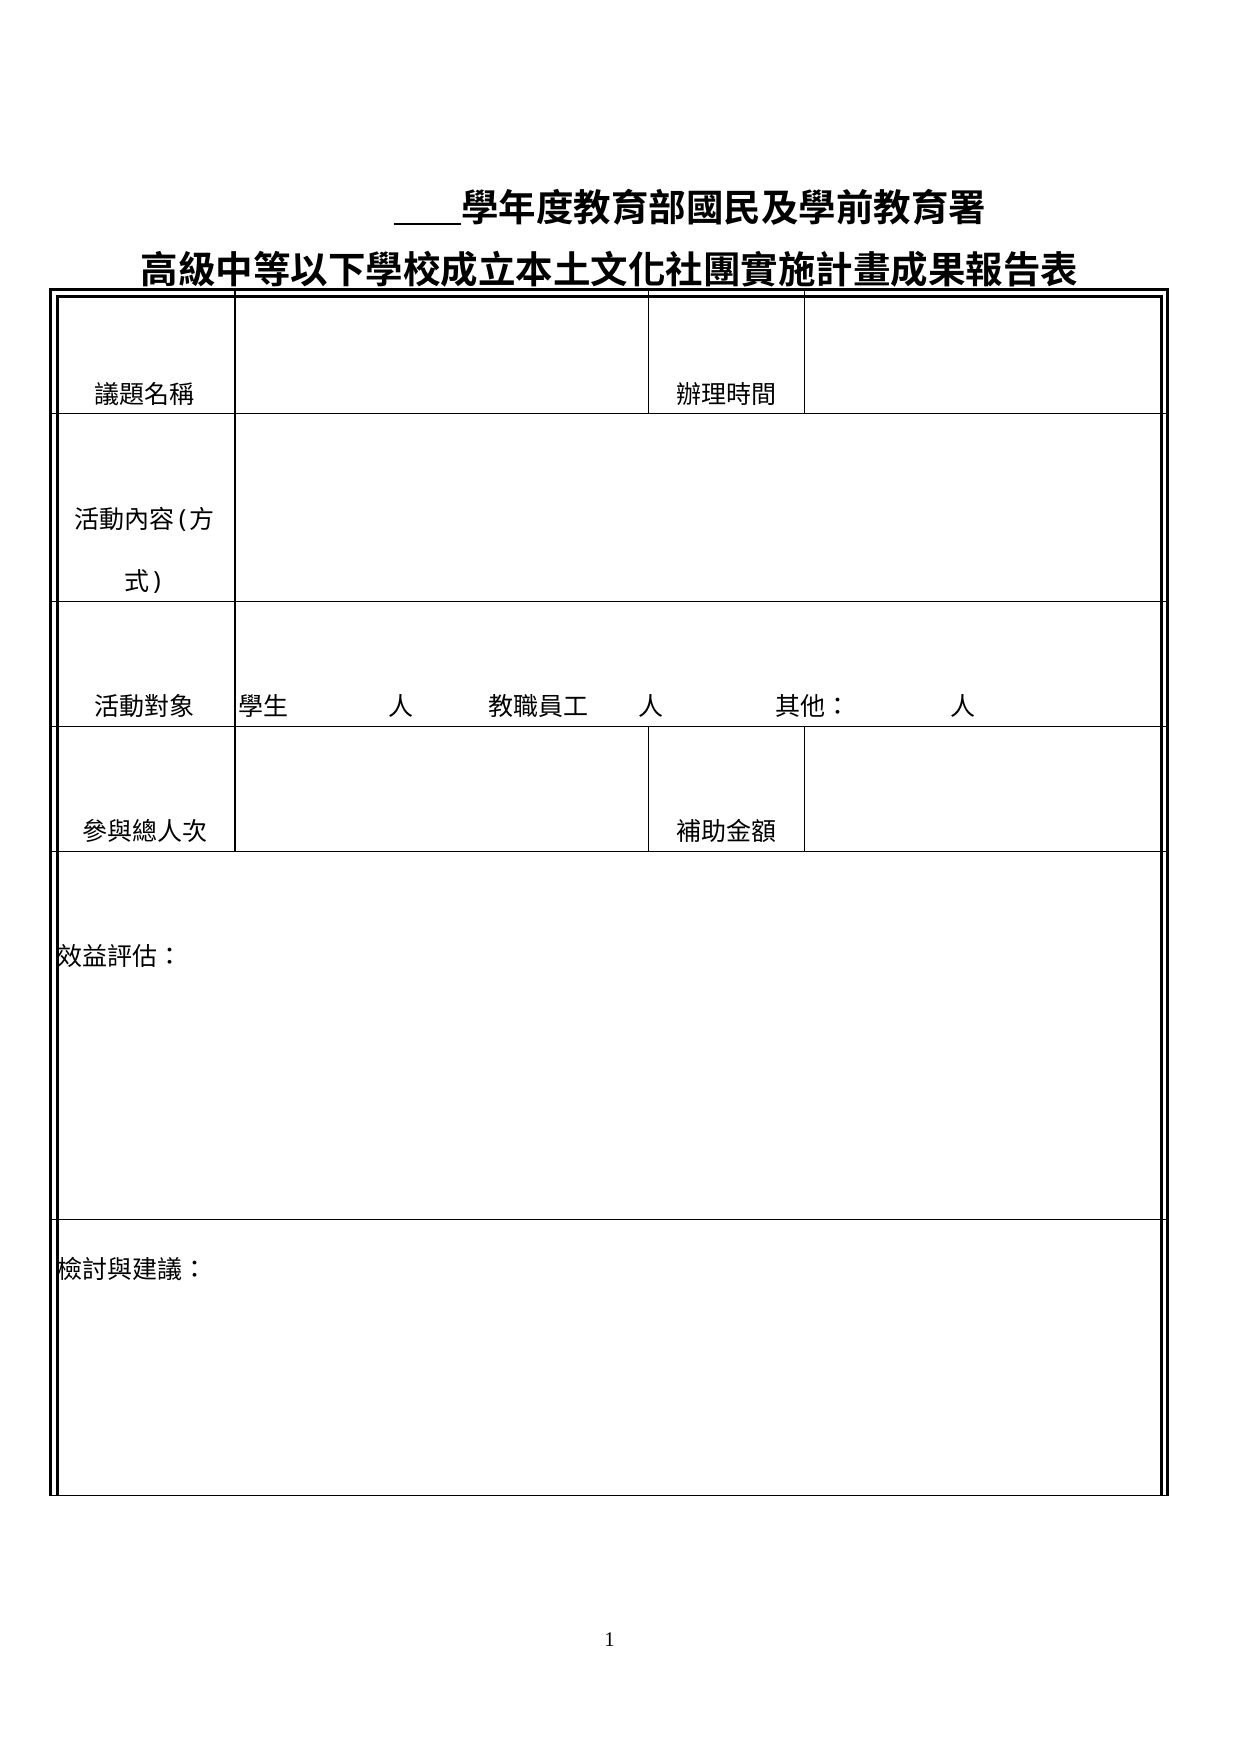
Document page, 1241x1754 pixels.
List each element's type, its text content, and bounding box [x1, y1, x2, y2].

table_cell 效益評估： [59, 852, 1160, 1219]
table_cell 參與總人次 [59, 727, 234, 851]
table_cell 活動對象 [59, 602, 234, 726]
table_header [805, 298, 1160, 413]
table_cell 檢討與建議： [59, 1220, 1160, 1495]
table_cell [236, 727, 648, 851]
table_cell 補助金額 [649, 727, 804, 851]
table_header 辦理時間 [649, 298, 804, 413]
table_cell [236, 414, 1160, 601]
table_header [236, 298, 648, 413]
table_header [236, 291, 648, 295]
table_header 議題名稱 [54, 291, 234, 413]
table_cell 活動內容(方式) [59, 414, 234, 601]
table_cell [805, 727, 1160, 851]
text 學年度教育部國民及學前教育署 [56, 163, 1162, 226]
table_header [649, 291, 804, 295]
table_header [805, 291, 1165, 413]
table_cell 學生 人 教職員工 人 其他： 人 [236, 602, 1160, 726]
text 高級中等以下學校成立本土文化社團實施計畫成果報告表 [56, 226, 1162, 288]
